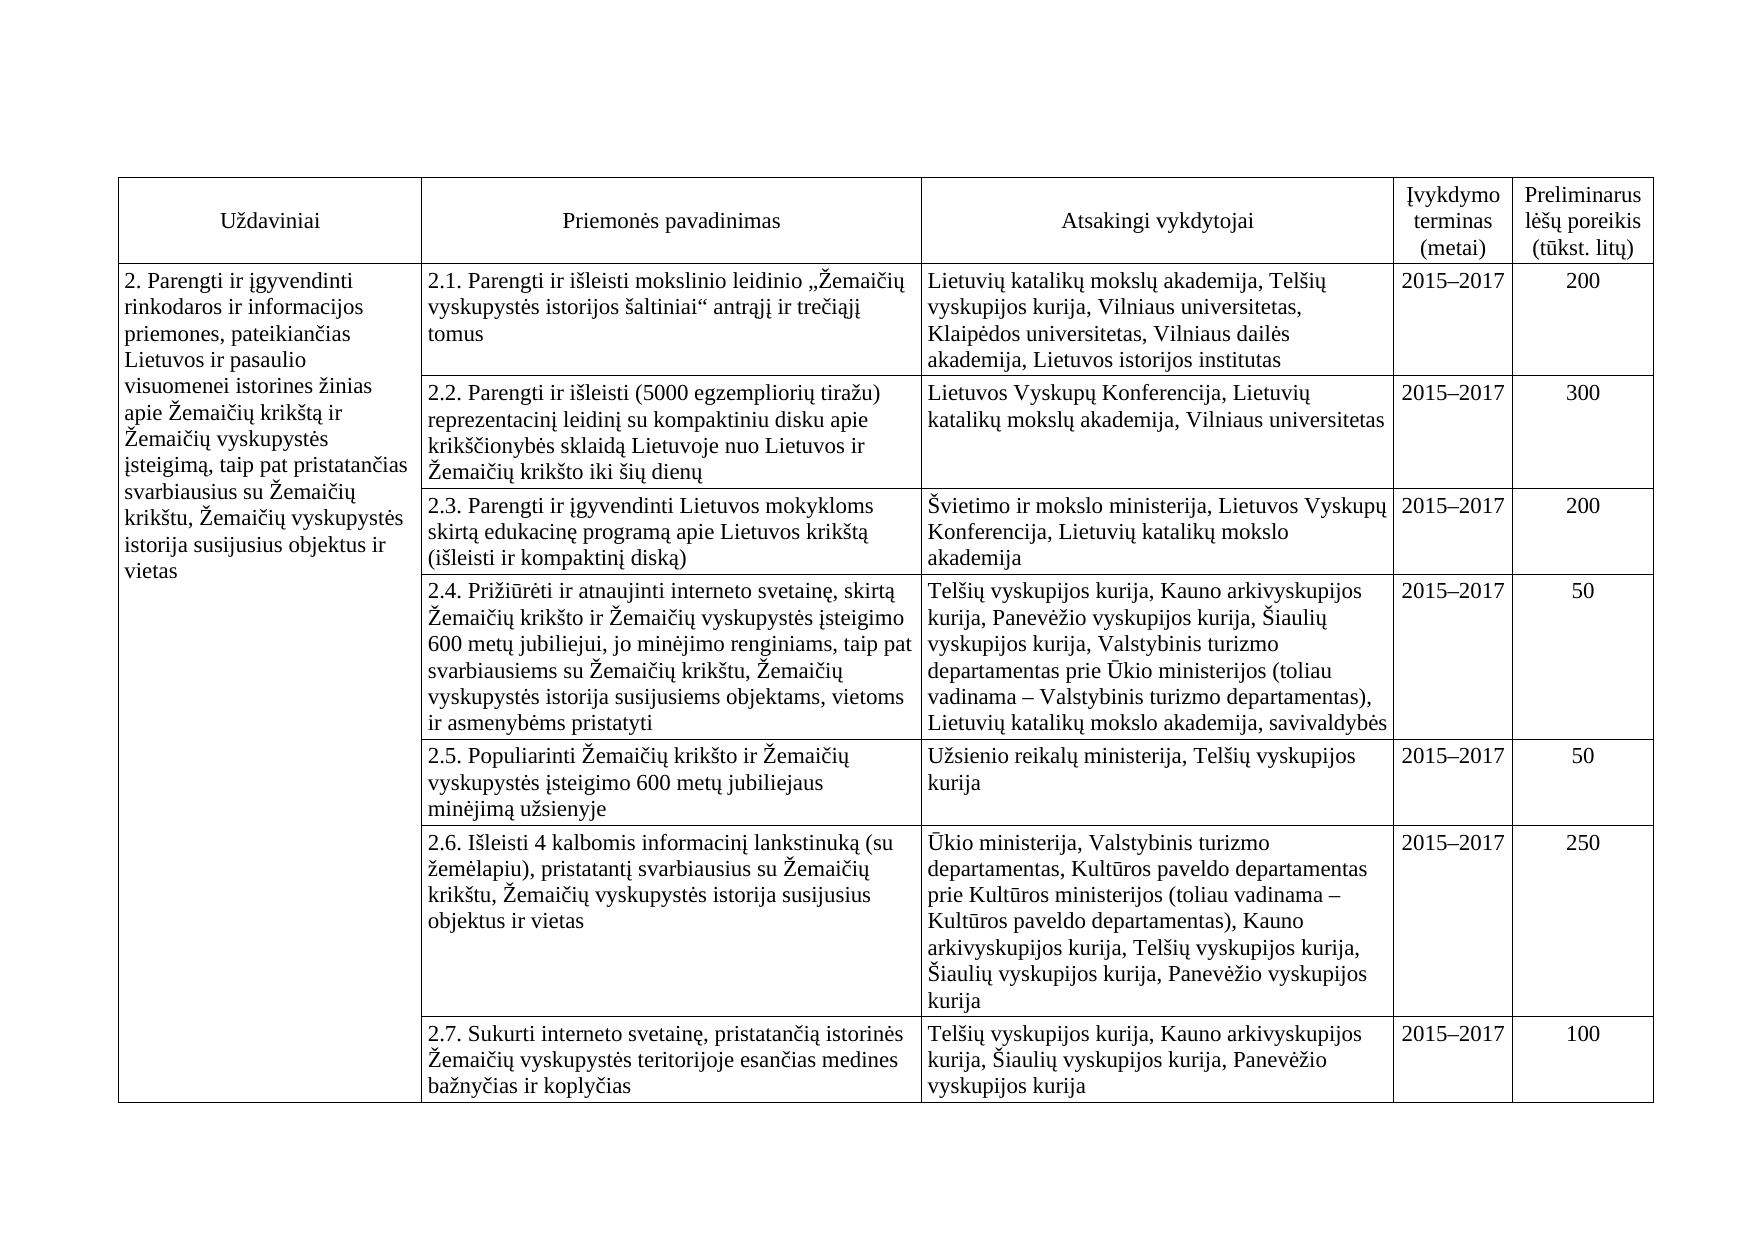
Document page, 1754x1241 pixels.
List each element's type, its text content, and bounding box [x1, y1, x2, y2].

table_cell 2.4. Prižiūrėti ir atnaujinti interneto svetainę, skirtą Žemaičių krikšto ir Žemaičių vyskupystės įsteigimo 600 metų jubiliejui, jo minėjimo renginiams, taip pat svarbiausiems su Žemaičių krikštu, Žemaičių vyskupystės istorija susijusiems objektams, vietoms ir asmenybėms pristatyti [422, 575, 921, 739]
table_cell Telšių vyskupijos kurija, Kauno arkivyskupijos kurija, Šiaulių vyskupijos kurija, Panevėžio vyskupijos kurija [922, 1017, 1393, 1102]
table_cell 2.1. Parengti ir išleisti mokslinio leidinio „Žemaičių vyskupystės istorijos šaltiniai“ antrąjį ir trečiąjį tomus [422, 264, 921, 375]
table_cell Ūkio ministerija, Valstybinis turizmo departamentas, Kultūros paveldo departamentas prie Kultūros ministerijos (toliau vadinama – Kultūros paveldo departamentas), Kauno arkivyskupijos kurija, Telšių vyskupijos kurija, Šiaulių vyskupijos kurija, Panevėžio vyskupijos kurija [922, 826, 1393, 1016]
table_cell Lietuvių katalikų mokslų akademija, Telšių vyskupijos kurija, Vilniaus universitetas, Klaipėdos universitetas, Vilniaus dailės akademija, Lietuvos istorijos institutas [922, 264, 1393, 375]
table_cell Užsienio reikalų ministerija, Telšių vyskupijos kurija [922, 740, 1393, 824]
table_cell Telšių vyskupijos kurija, Kauno arkivyskupijos kurija, Panevėžio vyskupijos kurija, Šiaulių vyskupijos kurija, Valstybinis turizmo departamentas prie Ūkio ministerijos (toliau vadinama – Valstybinis turizmo departamentas), Lietuvių katalikų mokslo akademija, savivaldybės [922, 575, 1393, 739]
table_cell 2.6. Išleisti 4 kalbomis informacinį lankstinuką (su žemėlapiu), pristatantį svarbiausius su Žemaičių krikštu, Žemaičių vyskupystės istorija susijusius objektus ir vietas [422, 826, 921, 1016]
table_header Uždaviniai [119, 178, 421, 263]
table_header Priemonės pavadinimas [422, 178, 921, 263]
table_cell 100 [1513, 1017, 1653, 1102]
table_cell 2015–2017 [1394, 740, 1512, 824]
table_cell 2.3. Parengti ir įgyvendinti Lietuvos mokykloms skirtą edukacinę programą apie Lietuvos krikštą (išleisti ir kompaktinį diską) [422, 489, 921, 574]
table_cell 2015–2017 [1394, 1017, 1512, 1102]
table_cell 2015–2017 [1394, 826, 1512, 1016]
table_cell 250 [1513, 826, 1653, 1016]
table_cell 2.2. Parengti ir išleisti (5000 egzempliorių tiražu) reprezentacinį leidinį su kompaktiniu disku apie krikščionybės sklaidą Lietuvoje nuo Lietuvos ir Žemaičių krikšto iki šių dienų [422, 376, 921, 488]
table_header Preliminarus lėšų poreikis (tūkst. litų) [1513, 178, 1653, 263]
table_cell 2015–2017 [1394, 376, 1512, 488]
table_cell 2015–2017 [1394, 489, 1512, 574]
table_cell 200 [1513, 489, 1653, 574]
table_cell 50 [1513, 740, 1653, 824]
table_cell 50 [1513, 575, 1653, 739]
table_cell 200 [1513, 264, 1653, 375]
table_header Įvykdymo terminas (metai) [1394, 178, 1512, 263]
table_cell 300 [1513, 376, 1653, 488]
table_cell 2. Parengti ir įgyvendinti rinkodaros ir informacijos priemones, pateikiančias Lietuvos ir pasaulio visuomenei istorines žinias apie Žemaičių krikštą ir Žemaičių vyskupystės įsteigimą, taip pat pristatančias svarbiausius su Žemaičių krikštu, Žemaičių vyskupystės istorija susijusius objektus ir vietas [119, 264, 421, 1102]
table_cell 2.7. Sukurti interneto svetainę, pristatančią istorinės Žemaičių vyskupystės teritorijoje esančias medines bažnyčias ir koplyčias [422, 1017, 921, 1102]
table_cell 2015–2017 [1394, 264, 1512, 375]
table_cell Švietimo ir mokslo ministerija, Lietuvos Vyskupų Konferencija, Lietuvių katalikų mokslo akademija [922, 489, 1393, 574]
table_cell 2.5. Populiarinti Žemaičių krikšto ir Žemaičių vyskupystės įsteigimo 600 metų jubiliejaus minėjimą užsienyje [422, 740, 921, 824]
table_cell Lietuvos Vyskupų Konferencija, Lietuvių katalikų mokslų akademija, Vilniaus universitetas [922, 376, 1393, 488]
table_cell 2015–2017 [1394, 575, 1512, 739]
table_header Atsakingi vykdytojai [922, 178, 1393, 263]
